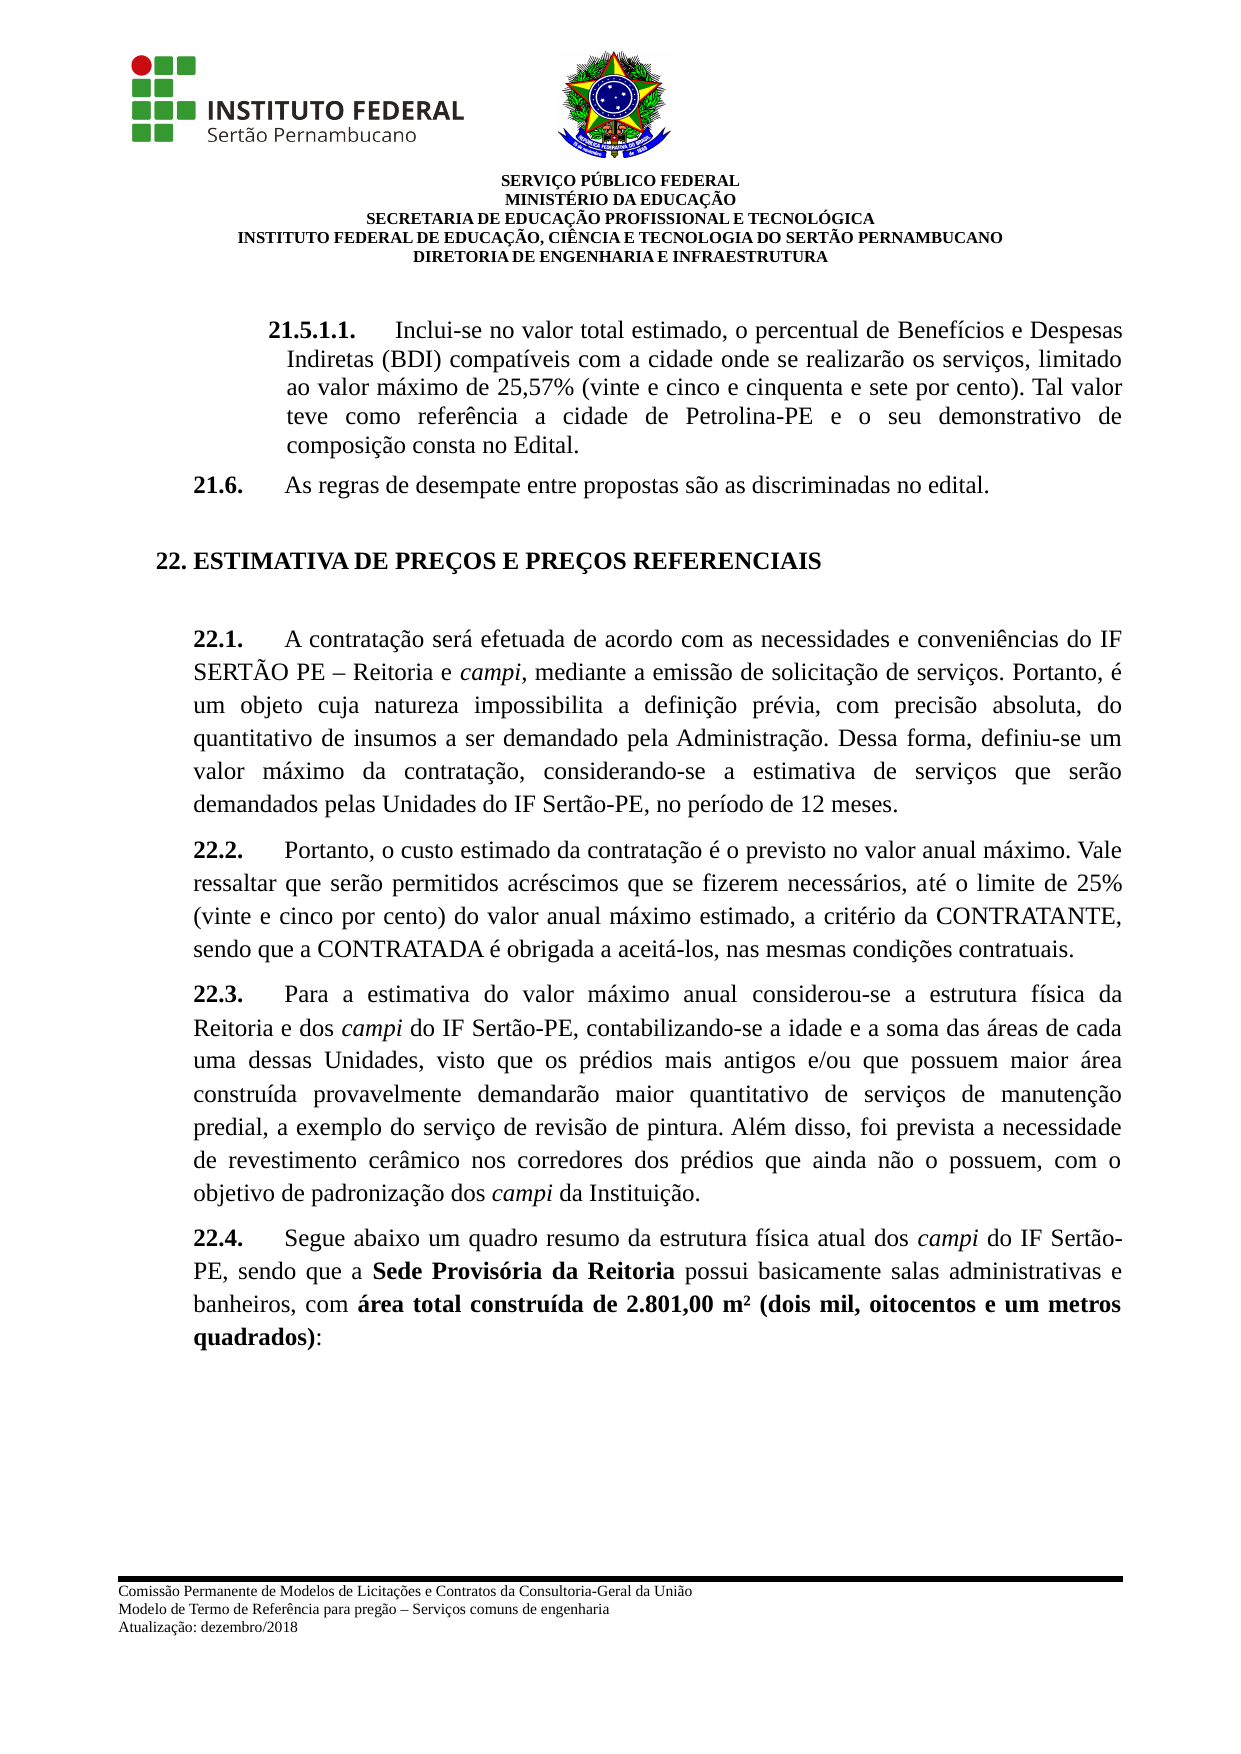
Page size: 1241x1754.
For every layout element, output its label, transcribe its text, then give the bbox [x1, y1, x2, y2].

list Para a estimativa do valor máximo anual considerou-se a estrutura física da Reitoria e dos campi do IF Sertão-PE, contabilizando-se a idade e a soma das áreas de cada uma dessas Unidades, visto que os prédios mais antigos e/ou que possuem maior área construída provavelmente demandarão maior quantitativo de serviços de manutenção predial, a exemplo do serviço de revisão de pintura. Além disso, foi prevista a necessidade de revestimento cerâmico nos corredores dos prédios que ainda não o possuem, com o objetivo de padronização dos campi da Instituição. [193, 979, 1123, 1206]
list Portanto, o custo estimado da contratação é o previsto no valor anual máximo. Vale ressaltar que serão permitidos acréscimos que se fizerem necessários, até o limite de 25% (vinte e cinco por cento) do valor anual máximo estimado, a critério da CONTRATANTE, sendo que a CONTRATADA é obrigada a aceitá-los, nas mesmas condições contratuais. [193, 835, 1123, 963]
list Segue abaixo um quadro resumo da estrutura física atual dos campi do IF Sertão-PE, sendo que a Sede Provisória da Reitoria possui basicamente salas administrativas e banheiros, com área total construída de 2.801,00 m² (dois mil, oitocentos e um metros quadrados): [193, 1223, 1123, 1351]
list A contratação será efetuada de acordo com as necessidades e conveniências do IF SERTÃO PE – Reitoria e campi, mediante a emissão de solicitação de serviços. Portanto, é um objeto cuja natureza impossibilita a definição prévia, com precisão absoluta, do quantitativo de insumos a ser demandado pela Administração. Dessa forma, definiu-se um valor máximo da contratação, considerando-se a estimativa de serviços que serão demandados pelas Unidades do IF Sertão-PE, no período de 12 meses. [193, 624, 1123, 818]
list As regras de desempate entre propostas são as discriminadas no edital. [193, 471, 1123, 499]
list ESTIMATIVA DE PREÇOS E PREÇOS REFERENCIAIS [156, 546, 1123, 574]
list Inclui-se no valor total estimado, o percentual de Benefícios e Despesas Indiretas (BDI) compatíveis com a cidade onde se realizarão os serviços, limitado ao valor máximo de 25,57% (vinte e cinco e cinquenta e sete por cento). Tal valor teve como referência a cidade de Petrolina-PE e o seu demonstrativo de composição consta no Edital. [268, 315, 1123, 459]
picture [131, 55, 464, 142]
